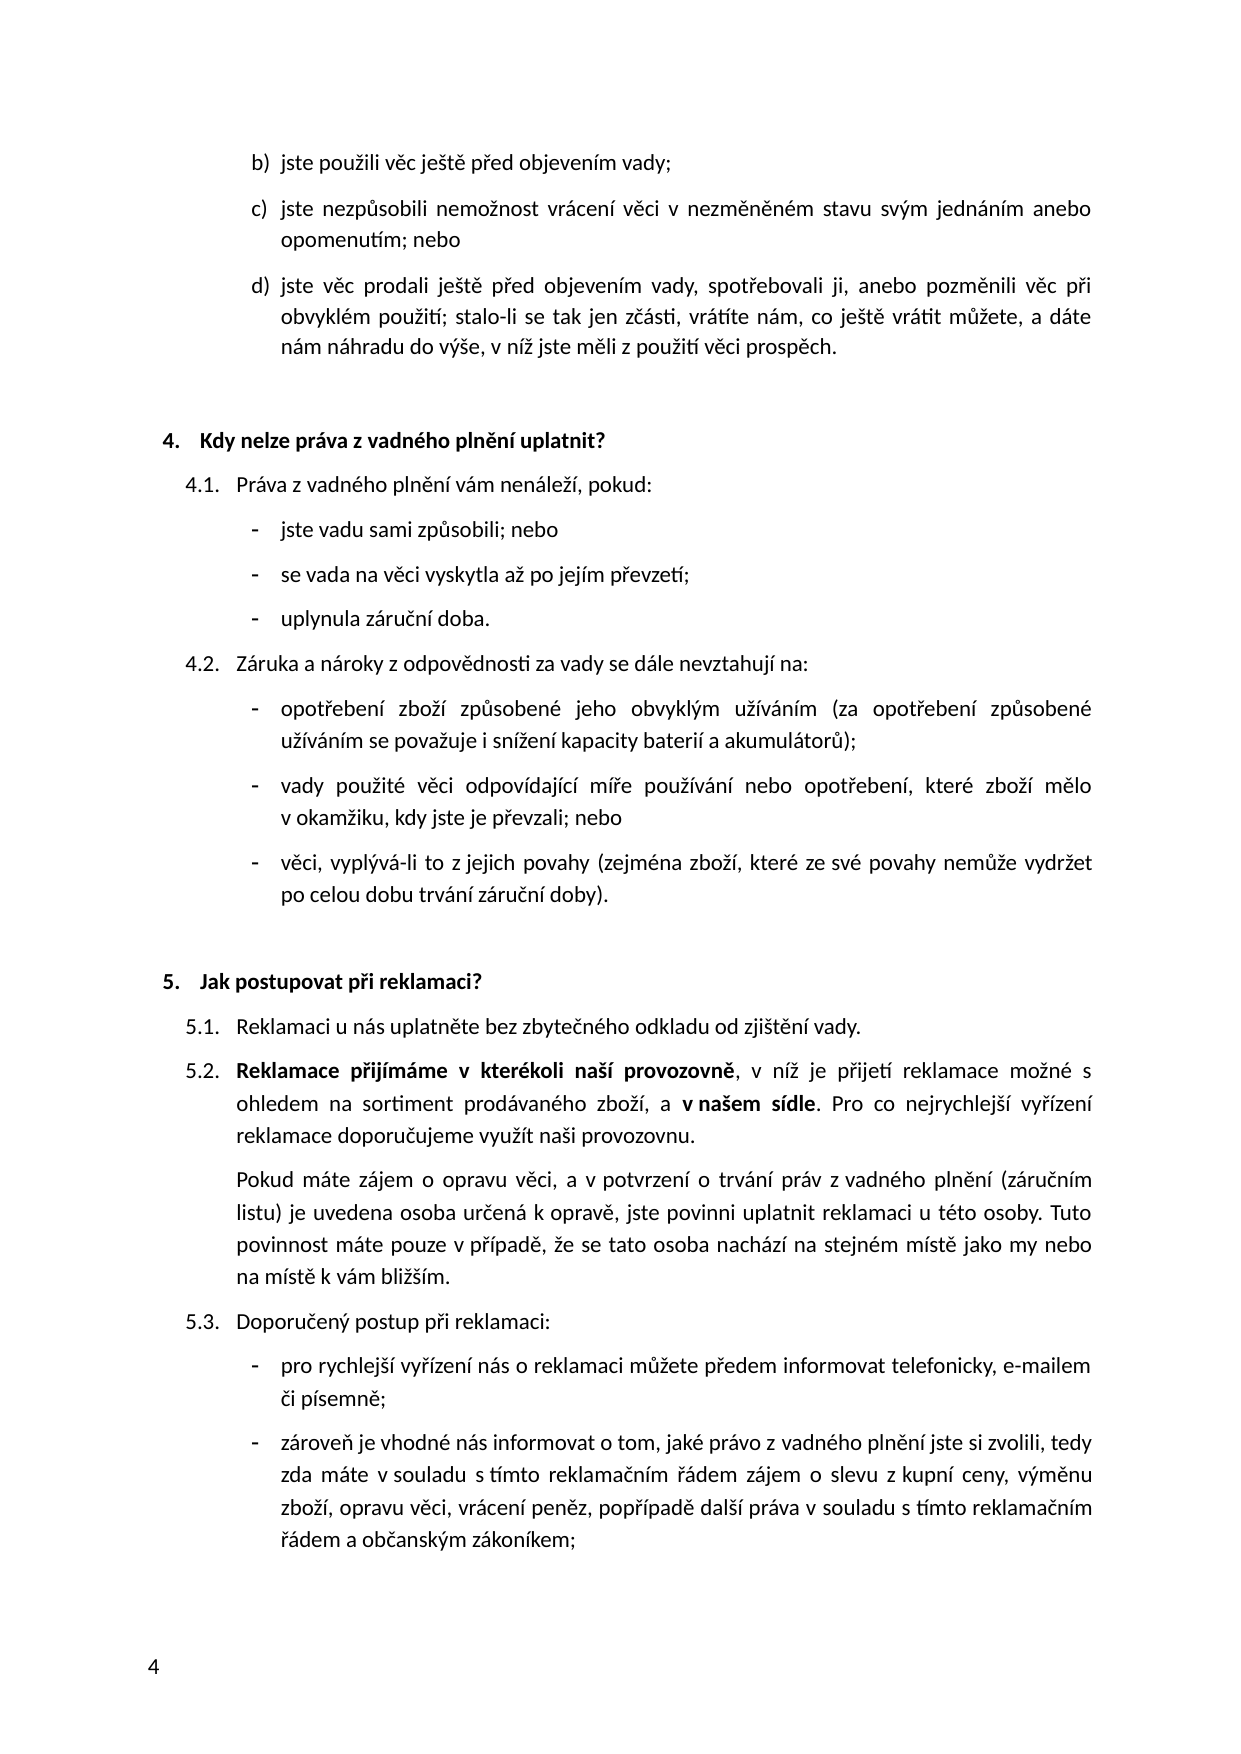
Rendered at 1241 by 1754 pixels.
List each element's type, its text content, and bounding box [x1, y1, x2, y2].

list opotřebení zboží způsobené jeho obvyklým užíváním (za opotřebení způsobené užíváním se považuje i snížení kapacity baterií a akumulátorů); [251, 694, 1093, 754]
list Záruka a nároky z odpovědnosti za vady se dále nevztahují na: [185, 649, 1093, 677]
text Pokud máte zájem o opravu věci, a v potvrzení o trvání práv z vadného plnění (záručním listu) je uvedena osoba určená k opravě, jste povinni uplatnit reklamaci u této osoby. Tuto povinnost máte pouze v případě, že se tato osoba nachází na stejném místě jako my nebo na místě k vám bližším. [236, 1166, 1093, 1290]
list Kdy nelze práva z vadného plnění uplatnit? [162, 426, 1093, 454]
list Práva z vadného plnění vám nenáleží, pokud: [185, 470, 1093, 498]
list jste použili věc ještě před objevením vady; [251, 148, 1093, 176]
list jste nezpůsobili nemožnost vrácení věci v nezměněném stavu svým jednáním anebo opomenutím; nebo [251, 194, 1093, 253]
list Doporučený postup při reklamaci: [185, 1307, 1093, 1335]
list Reklamace přijímáme v kterékoli naší provozovně, v níž je přijetí reklamace možné s ohledem na sortiment prodávaného zboží, a v našem sídle. Pro co nejrychlejší vyřízení reklamace doporučujeme využít naši provozovnu. [185, 1057, 1093, 1149]
list zároveň je vhodné nás informovat o tom, jaké právo z vadného plnění jste si zvolili, tedy zda máte v souladu s tímto reklamačním řádem zájem o slevu z kupní ceny, výměnu zboží, opravu věci, vrácení peněz, popřípadě další práva v souladu s tímto reklamačním řádem a občanským zákoníkem; [251, 1428, 1093, 1553]
list Jak postupovat při reklamaci? [162, 967, 1093, 995]
list vady použité věci odpovídající míře používání nebo opotřebení, které zboží mělo v okamžiku, kdy jste je převzali; nebo [251, 771, 1093, 831]
list pro rychlejší vyřízení nás o reklamaci můžete předem informovat telefonicky, e-mailem či písemně; [251, 1352, 1093, 1412]
list se vada na věci vyskytla až po jejím převzetí; [251, 560, 1093, 588]
list jste věc prodali ještě před objevením vady, spotřebovali ji, anebo pozměnili věc při obvyklém použití; stalo-li se tak jen zčásti, vrátíte nám, co ještě vrátit můžete, a dáte nám náhradu do výše, v níž jste měli z použití věci prospěch. [251, 272, 1093, 360]
list Reklamaci u nás uplatněte bez zbytečného odkladu od zjištění vady. [185, 1012, 1093, 1040]
list věci, vyplývá-li to z jejich povahy (zejména zboží, které ze své povahy nemůže vydržet po celou dobu trvání záruční doby). [251, 848, 1093, 908]
list uplynula záruční doba. [251, 604, 1093, 632]
list jste vadu sami způsobili; nebo [251, 515, 1093, 543]
